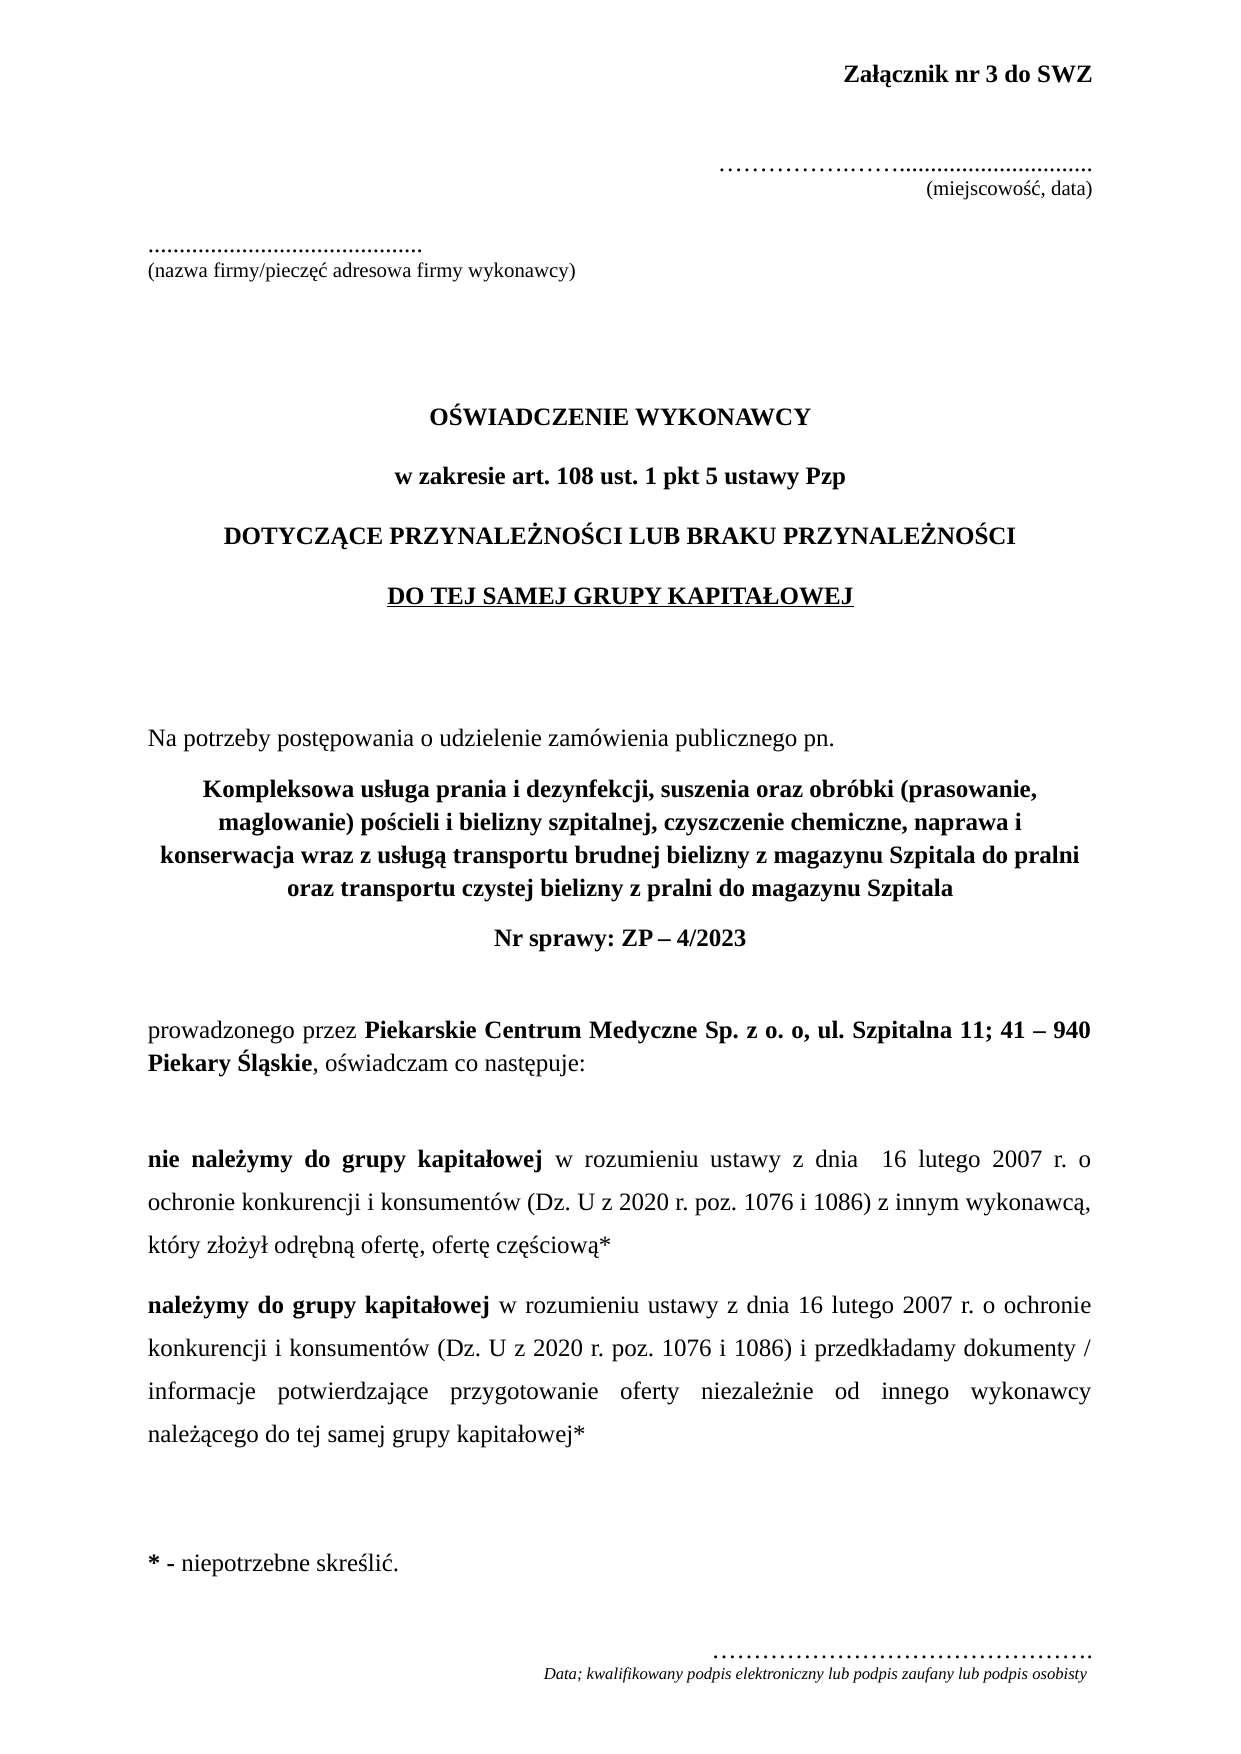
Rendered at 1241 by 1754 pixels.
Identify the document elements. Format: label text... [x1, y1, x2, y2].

text Nr sprawy: ZP – 4/2023 [148, 923, 1092, 951]
text w zakresie art. 108 ust. 1 pkt 5 ustawy Pzp [148, 461, 1092, 490]
text prowadzonego przez Piekarskie Centrum Medyczne Sp. z o. o, ul. Szpitalna 11; 41 – 940 Piekary Śląskie, oświadczam co następuje: [148, 1016, 1092, 1077]
text (nazwa firmy/pieczęć adresowa firmy wykonawcy) [148, 258, 1092, 282]
text Załącznik nr 3 do SWZ [148, 59, 1092, 88]
text Data; kwalifikowany podpis elektroniczny lub podpis zaufany lub podpis osobisty [148, 1663, 1092, 1683]
text DOTYCZĄCE PRZYNALEŻNOŚCI LUB BRAKU PRZYNALEŻNOŚCI [148, 521, 1092, 550]
text DO TEJ SAMEJ GRUPY KAPITAŁOWEJ [148, 581, 1092, 610]
text Kompleksowa usługa prania i dezynfekcji, suszenia oraz obróbki (prasowanie, maglowanie) pościeli i bielizny szpitalnej, czyszczenie chemiczne, naprawa i konserwacja wraz z usługą transportu brudnej bielizny z magazynu Szpitala do pralni oraz transportu czystej bielizny z pralni do magazynu Szpitala [148, 774, 1092, 902]
text Na potrzeby postępowania o udzielenie zamówienia publicznego pn. [148, 723, 1092, 752]
text OŚWIADCZENIE WYKONAWCY [148, 402, 1092, 430]
text należymy do grupy kapitałowej w rozumieniu ustawy z dnia 16 lutego 2007 r. o ochronie konkurencji i konsumentów (Dz. U z 2020 r. poz. 1076 i 1086) i przedkładamy dokumenty / informacje potwierdzające przygotowanie oferty niezależnie od innego wykonawcy należącego do tej samej grupy kapitałowej* [148, 1290, 1092, 1448]
text …………….……............................... [148, 148, 1092, 176]
text nie należymy do grupy kapitałowej w rozumieniu ustawy z dnia 16 lutego 2007 r. o ochronie konkurencji i konsumentów (Dz. U z 2020 r. poz. 1076 i 1086) z innym wykonawcą, który złożył odrębną ofertę, ofertę częściową* [148, 1144, 1092, 1259]
text ………………………………………. [148, 1635, 1092, 1663]
text ............................................ [148, 229, 1092, 258]
text * - niepotrzebne skreślić. [148, 1548, 1092, 1577]
text (miejscowość, data) [148, 176, 1092, 200]
